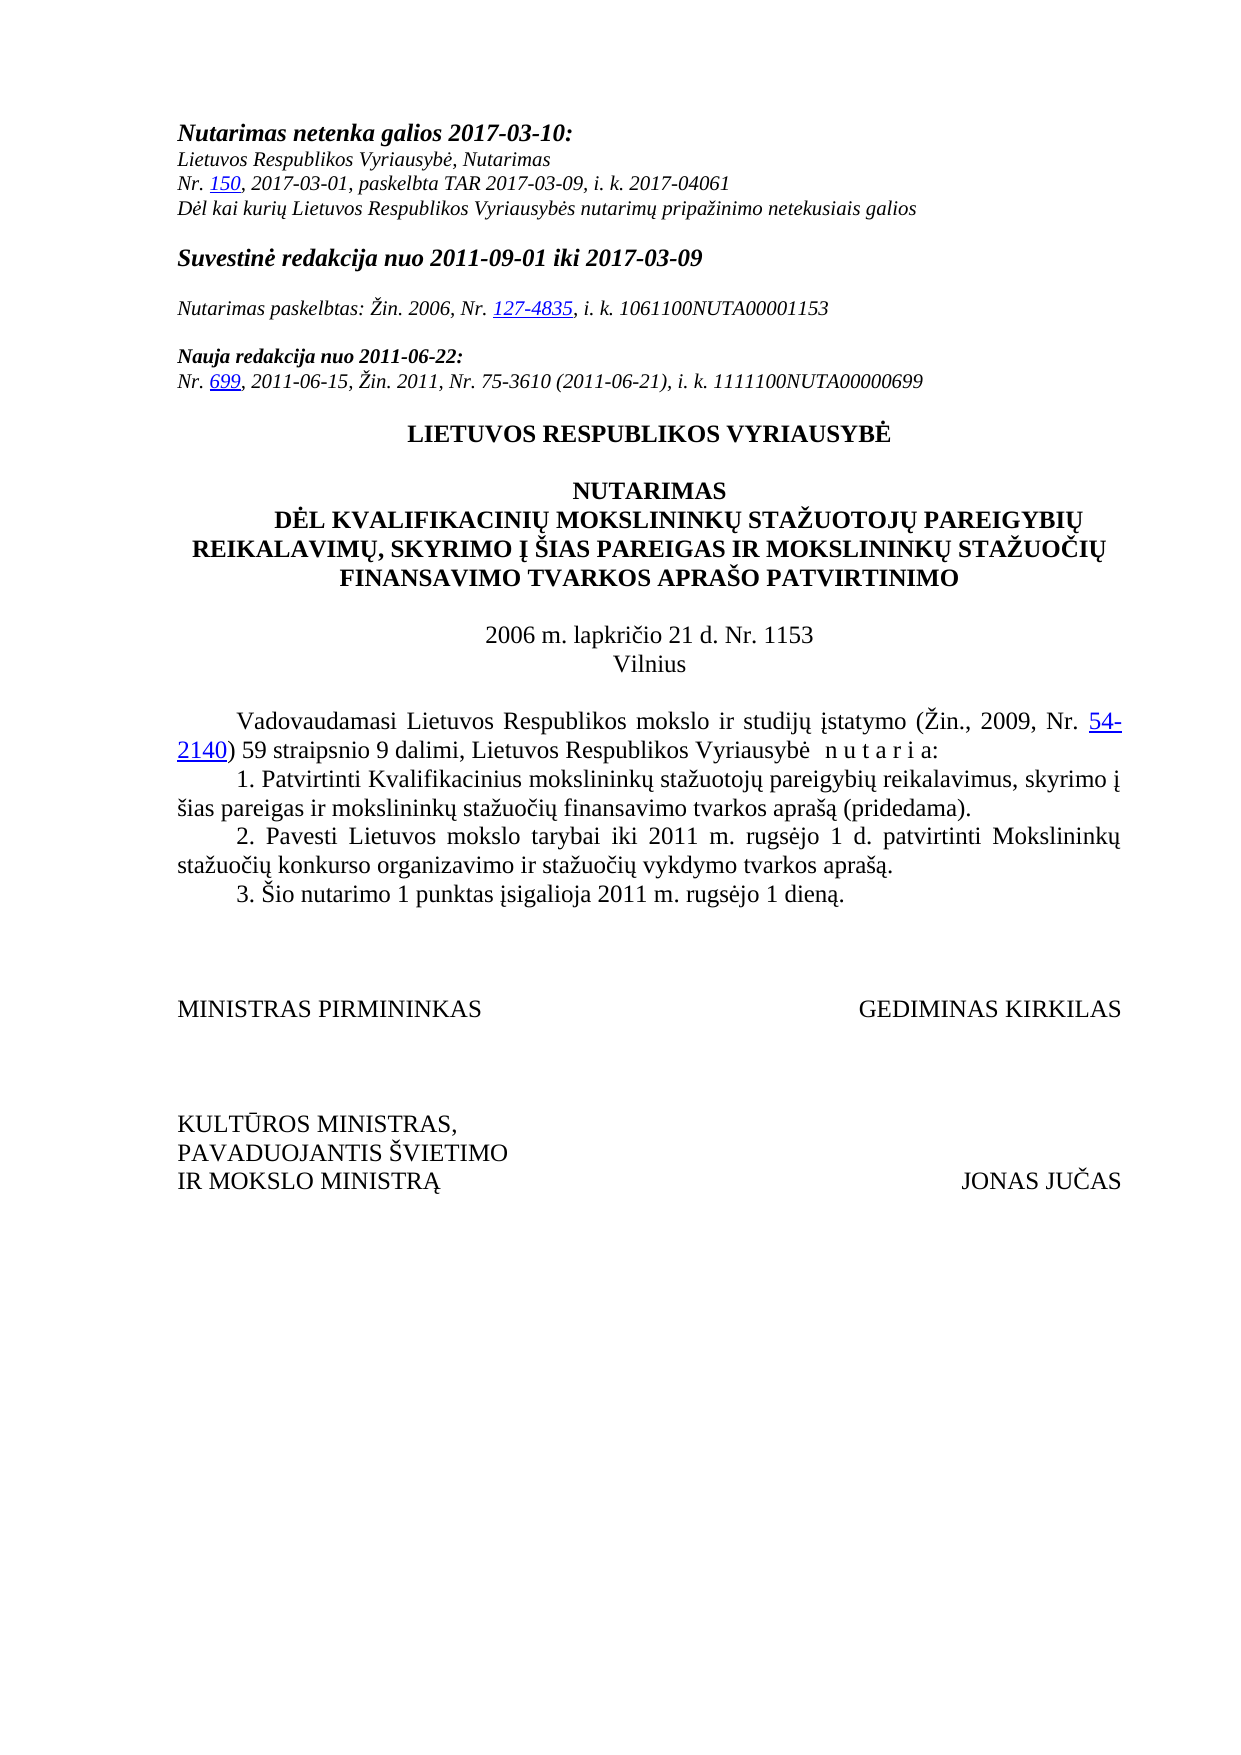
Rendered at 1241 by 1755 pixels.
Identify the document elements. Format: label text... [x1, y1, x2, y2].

text Lietuvos Respublikos Vyriausybė [177, 419, 1122, 448]
text Vilnius [177, 649, 1122, 678]
text Nutarimas netenka galios 2017-03-10: [177, 118, 1122, 147]
text Nauja redakcija nuo 2011-06-22: [177, 344, 1122, 368]
text Dėl kai kurių Lietuvos Respublikos Vyriausybės nutarimų pripažinimo netekusiais galios [177, 195, 1122, 219]
text KULTŪROS MINISTRAS, [177, 1109, 1122, 1138]
text PAVADUOJANTIS ŠVIETIMO [177, 1138, 1122, 1166]
text 2. Pavesti Lietuvos mokslo tarybai iki 2011 m. rugsėjo 1 d. patvirtinti Mokslininkų stažuočių konkurso organizavimo ir stažuočių vykdymo tvarkos aprašą. [177, 821, 1122, 879]
text Vadovaudamasi Lietuvos Respublikos mokslo ir studijų įstatymo (Žin., 2009, Nr. 54-2140) 59 straipsnio 9 dalimi, Lietuvos Respublikos Vyriausybė nutaria: [177, 706, 1122, 764]
text IR MOKSLO MINISTRĄ JONAS JUČAS [177, 1166, 1122, 1195]
text nutarimas [177, 476, 1122, 505]
text Nr. 150, 2017-03-01, paskelbta TAR 2017-03-09, i. k. 2017-04061 [177, 171, 1122, 195]
text MINISTRAS PIRMININKAS GEDIMINAS KIRKILAS [177, 994, 1122, 1023]
text 1. Patvirtinti Kvalifikacinius mokslininkų stažuotojų pareigybių reikalavimus, skyrimo į šias pareigas ir mokslininkų stažuočių finansavimo tvarkos aprašą (pridedama). [177, 764, 1122, 821]
text Nr. 699, 2011-06-15, Žin. 2011, Nr. 75-3610 (2011-06-21), i. k. 1111100NUTA00000699 [177, 368, 1122, 393]
text 2006 m. lapkričio 21 d. Nr. 1153 [177, 620, 1122, 649]
text DĖL KVALIFIKACINIŲ MOKSLININKŲ STAŽUOTOJŲ PAREIGYBIŲ REIKALAVIMŲ, SKYRIMO Į ŠIAS PAREIGAS IR MOKSLININKŲ STAŽUOČIŲ FINANSAVIMO TVARKOS APRAŠO PATVIRTINIMO [177, 505, 1122, 591]
text Lietuvos Respublikos Vyriausybė, Nutarimas [177, 147, 1122, 171]
text 3. Šio nutarimo 1 punktas įsigalioja 2011 m. rugsėjo 1 dieną. [177, 879, 1122, 908]
text Suvestinė redakcija nuo 2011-09-01 iki 2017-03-09 [177, 243, 1122, 272]
text Nutarimas paskelbtas: Žin. 2006, Nr. 127-4835, i. k. 1061100NUTA00001153 [177, 296, 1122, 320]
